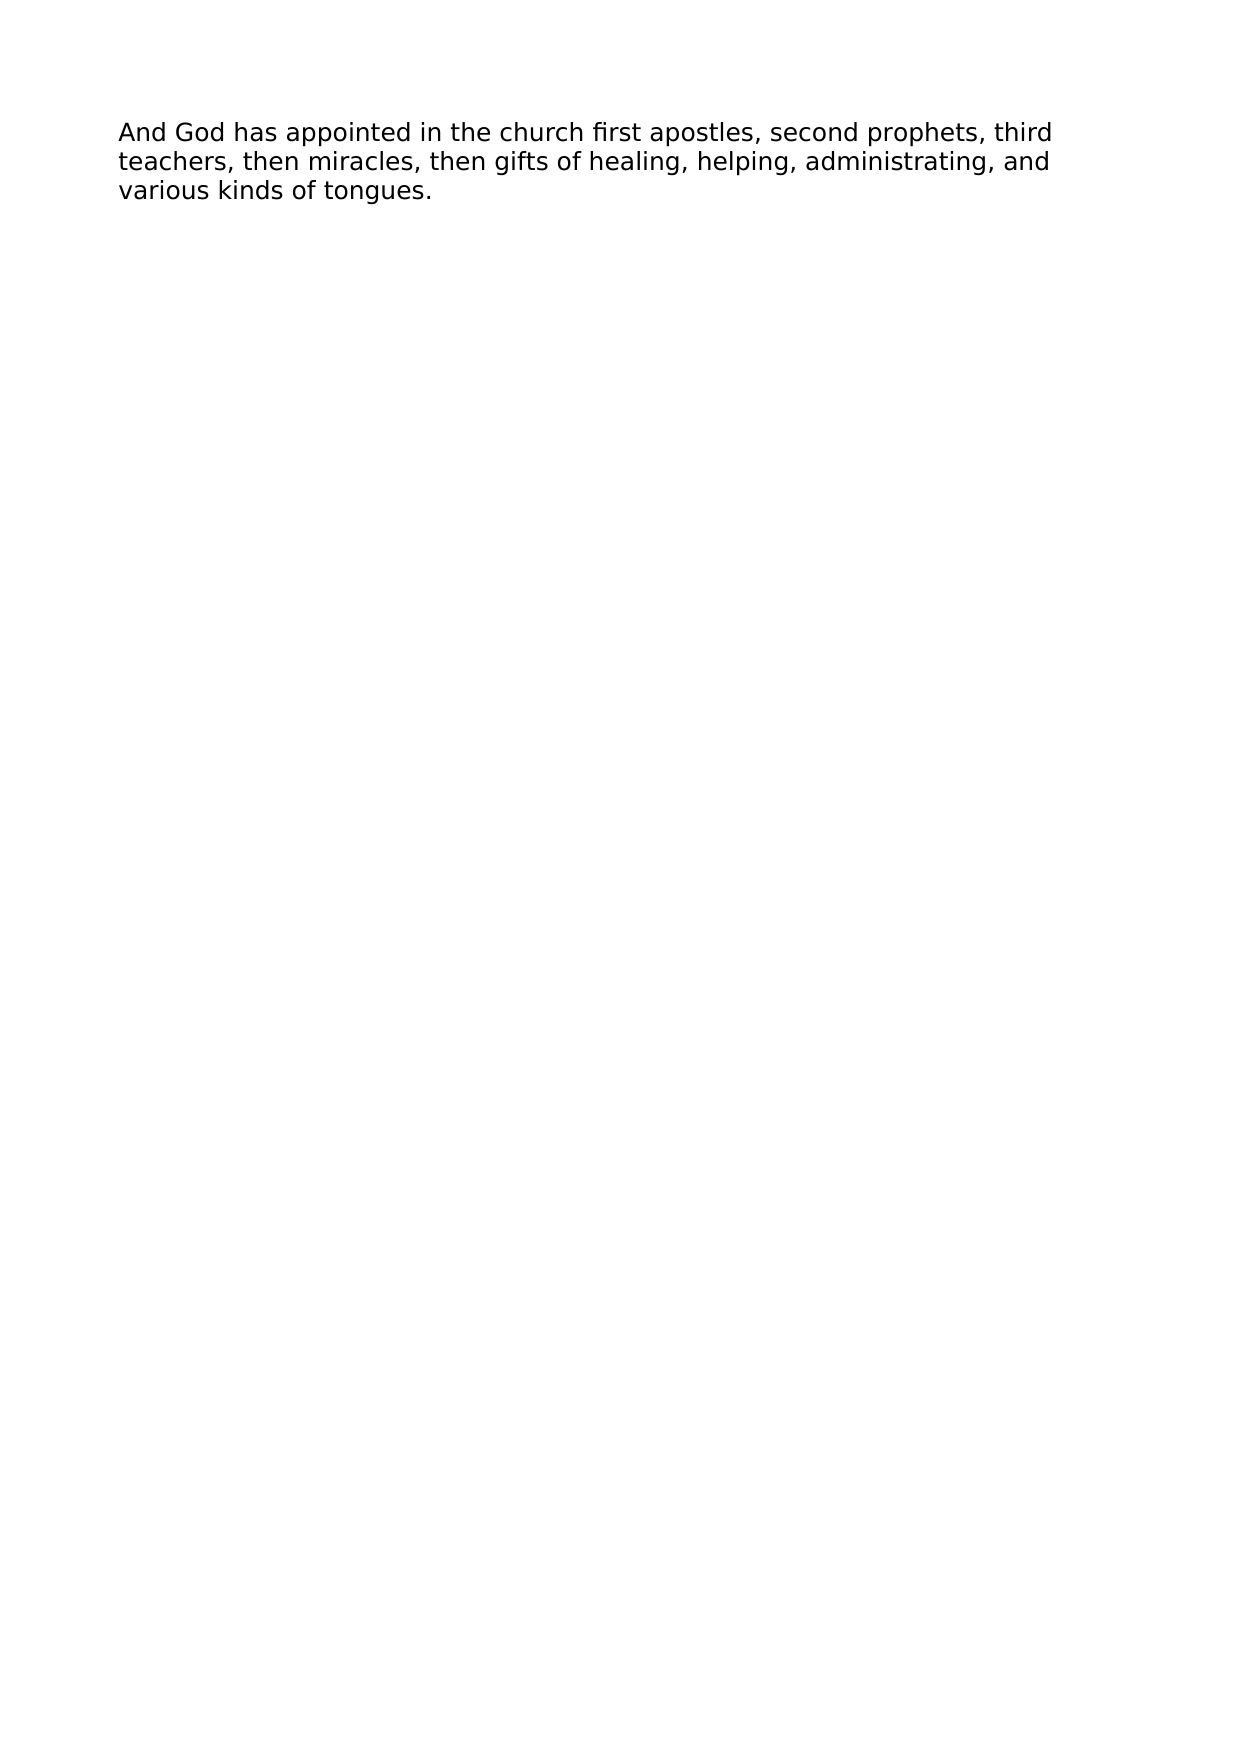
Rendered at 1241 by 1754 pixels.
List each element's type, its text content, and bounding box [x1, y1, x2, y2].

text And God has appointed in the church first apostles, second prophets, third teachers, then miracles, then gifts of healing, helping, administrating, and various kinds of tongues. [118, 118, 1122, 206]
